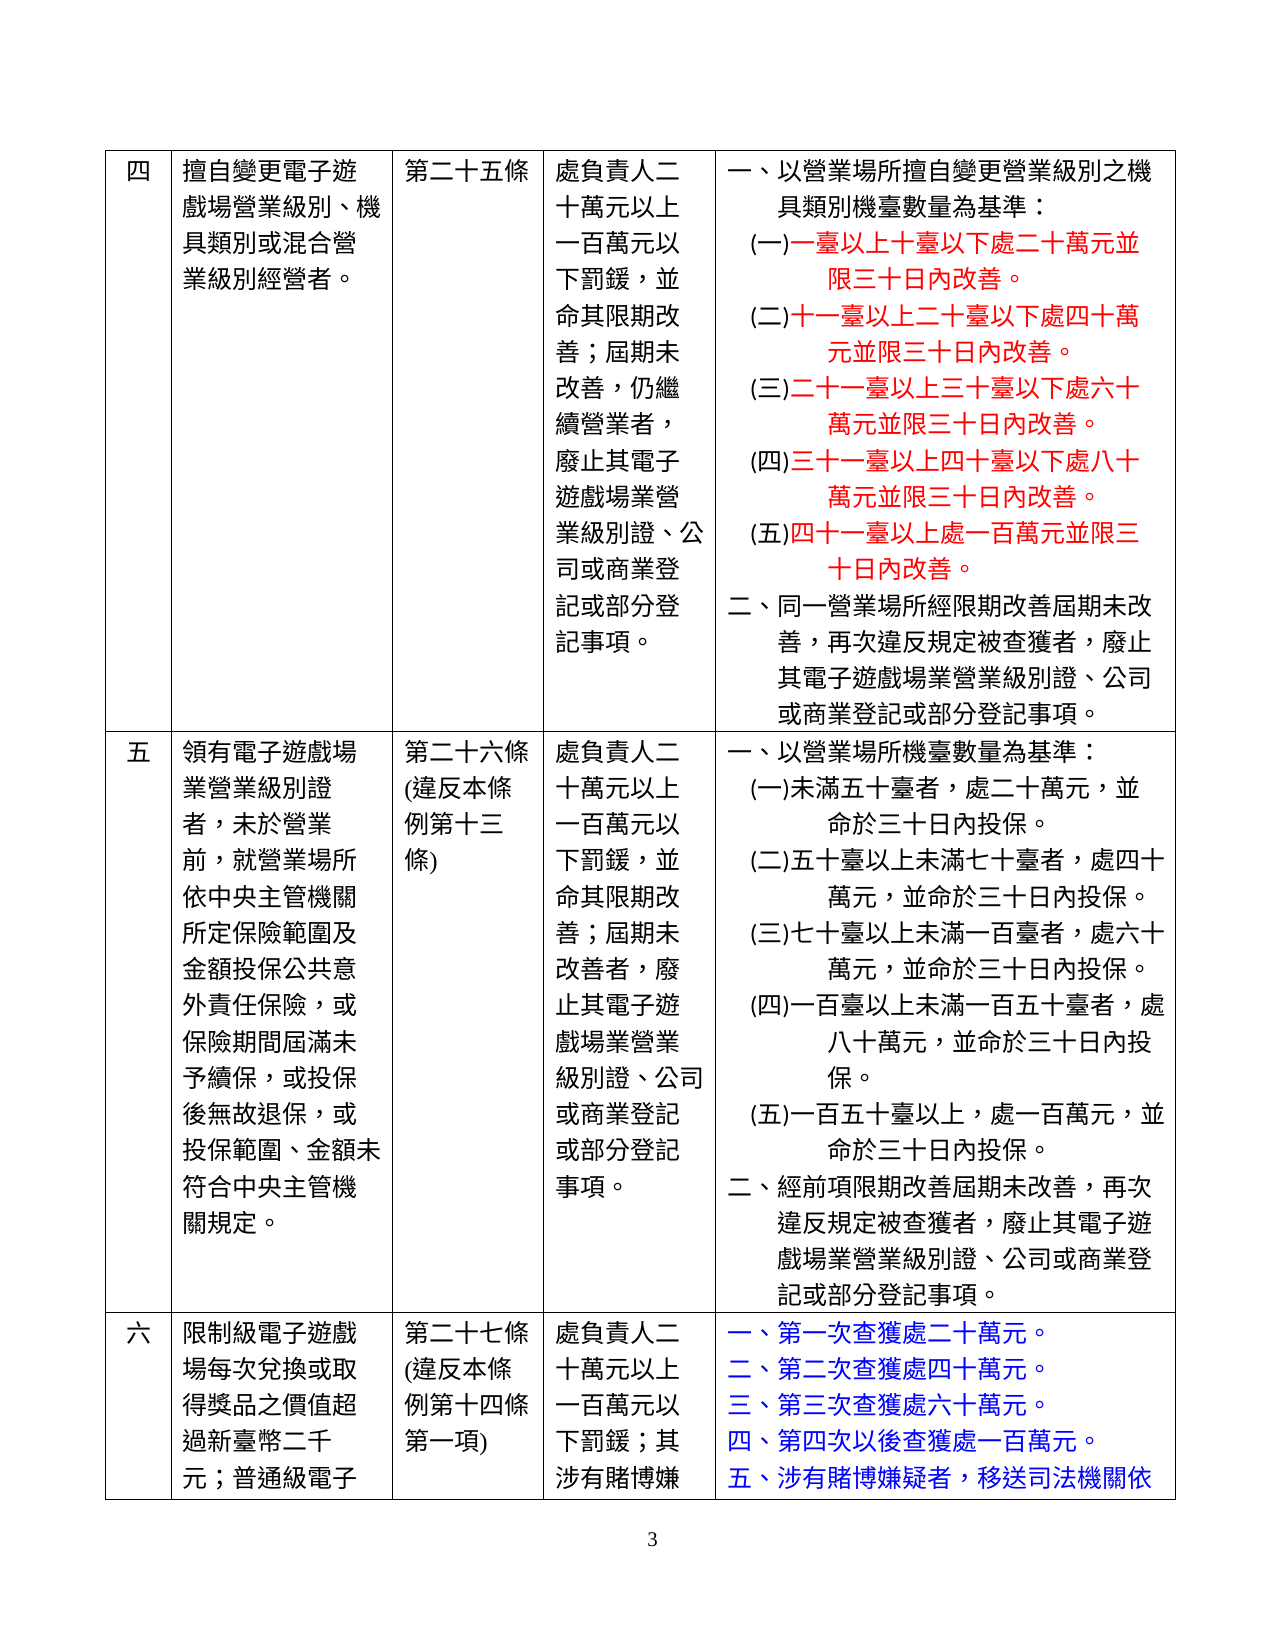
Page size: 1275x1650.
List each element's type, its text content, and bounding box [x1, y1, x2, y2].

table_cell 一、以營業場所機臺數量為基準： (一)未滿五十臺者，處二十萬元，並命於三十日內投保。 (二)五十臺以上未滿七十臺者，處四十萬元，並命於三十日內投保。 (三)七十臺以上未滿一百臺者，處六十萬元，並命於三十日內投保。 (四)一百臺以上未滿一百五十臺者，處八十萬元，並命於三十日內投保。 (五)一百五十臺以上，處一百萬元，並命於三十日內投保。 二、經前項限期改善屆期未改善，再次違反規定被查獲者，廢止其電子遊戲場業營業級別證、公司或商業登記或部分登記事項。 [716, 732, 1175, 1312]
table_cell 處負責人二十萬元以上一百萬元以下罰鍰；其涉有賭博嫌 [544, 1313, 715, 1499]
table_cell 六 [106, 1313, 171, 1499]
table_cell 一、以營業場所擅自變更營業級別之機具類別機臺數量為基準： (一)一臺以上十臺以下處二十萬元並限三十日內改善。 (二)十一臺以上二十臺以下處四十萬元並限三十日內改善。 (三)二十一臺以上三十臺以下處六十萬元並限三十日內改善。 (四)三十一臺以上四十臺以下處八十萬元並限三十日內改善。 (五)四十一臺以上處一百萬元並限三十日內改善。 二、同一營業場所經限期改善屆期未改善，再次違反規定被查獲者，廢止其電子遊戲場業營業級別證、公司或商業登記或部分登記事項。 [716, 151, 1175, 731]
table_cell 五 [106, 732, 171, 1312]
table_cell 第二十七條(違反本條例第十四條第一項) [393, 1313, 543, 1499]
table_cell 四 [106, 151, 171, 731]
table_cell 第二十五條 [393, 151, 543, 731]
table_cell 領有電子遊戲場業營業級別證者，未於營業前，就營業場所依中央主管機關所定保險範圍及金額投保公共意外責任保險，或保險期間屆滿未予續保，或投保後無故退保，或投保範圍、金額未符合中央主管機關規定。 [172, 732, 392, 1312]
table_cell 第二十六條(違反本條例第十三條) [393, 732, 543, 1312]
table_cell 處負責人二十萬元以上一百萬元以下罰鍰，並命其限期改善；屆期未改善者，廢止其電子遊戲場業營業級別證、公司或商業登記或部分登記事項。 [544, 732, 715, 1312]
table_cell 限制級電子遊戲場每次兌換或取得獎品之價值超過新臺幣二千元；普通級電子 [172, 1313, 392, 1499]
table_cell 擅自變更電子遊戲場營業級別、機具類別或混合營業級別經營者。 [172, 151, 392, 731]
table_cell 一、第一次查獲處二十萬元。 二、第二次查獲處四十萬元。 三、第三次查獲處六十萬元。 四、第四次以後查獲處一百萬元。 五、涉有賭博嫌疑者，移送司法機關依 [716, 1313, 1175, 1499]
table_cell 處負責人二十萬元以上一百萬元以下罰鍰，並命其限期改善；屆期未改善，仍繼續營業者，廢止其電子遊戲場業營業級別證、公司或商業登記或部分登記事項。 [544, 151, 715, 731]
